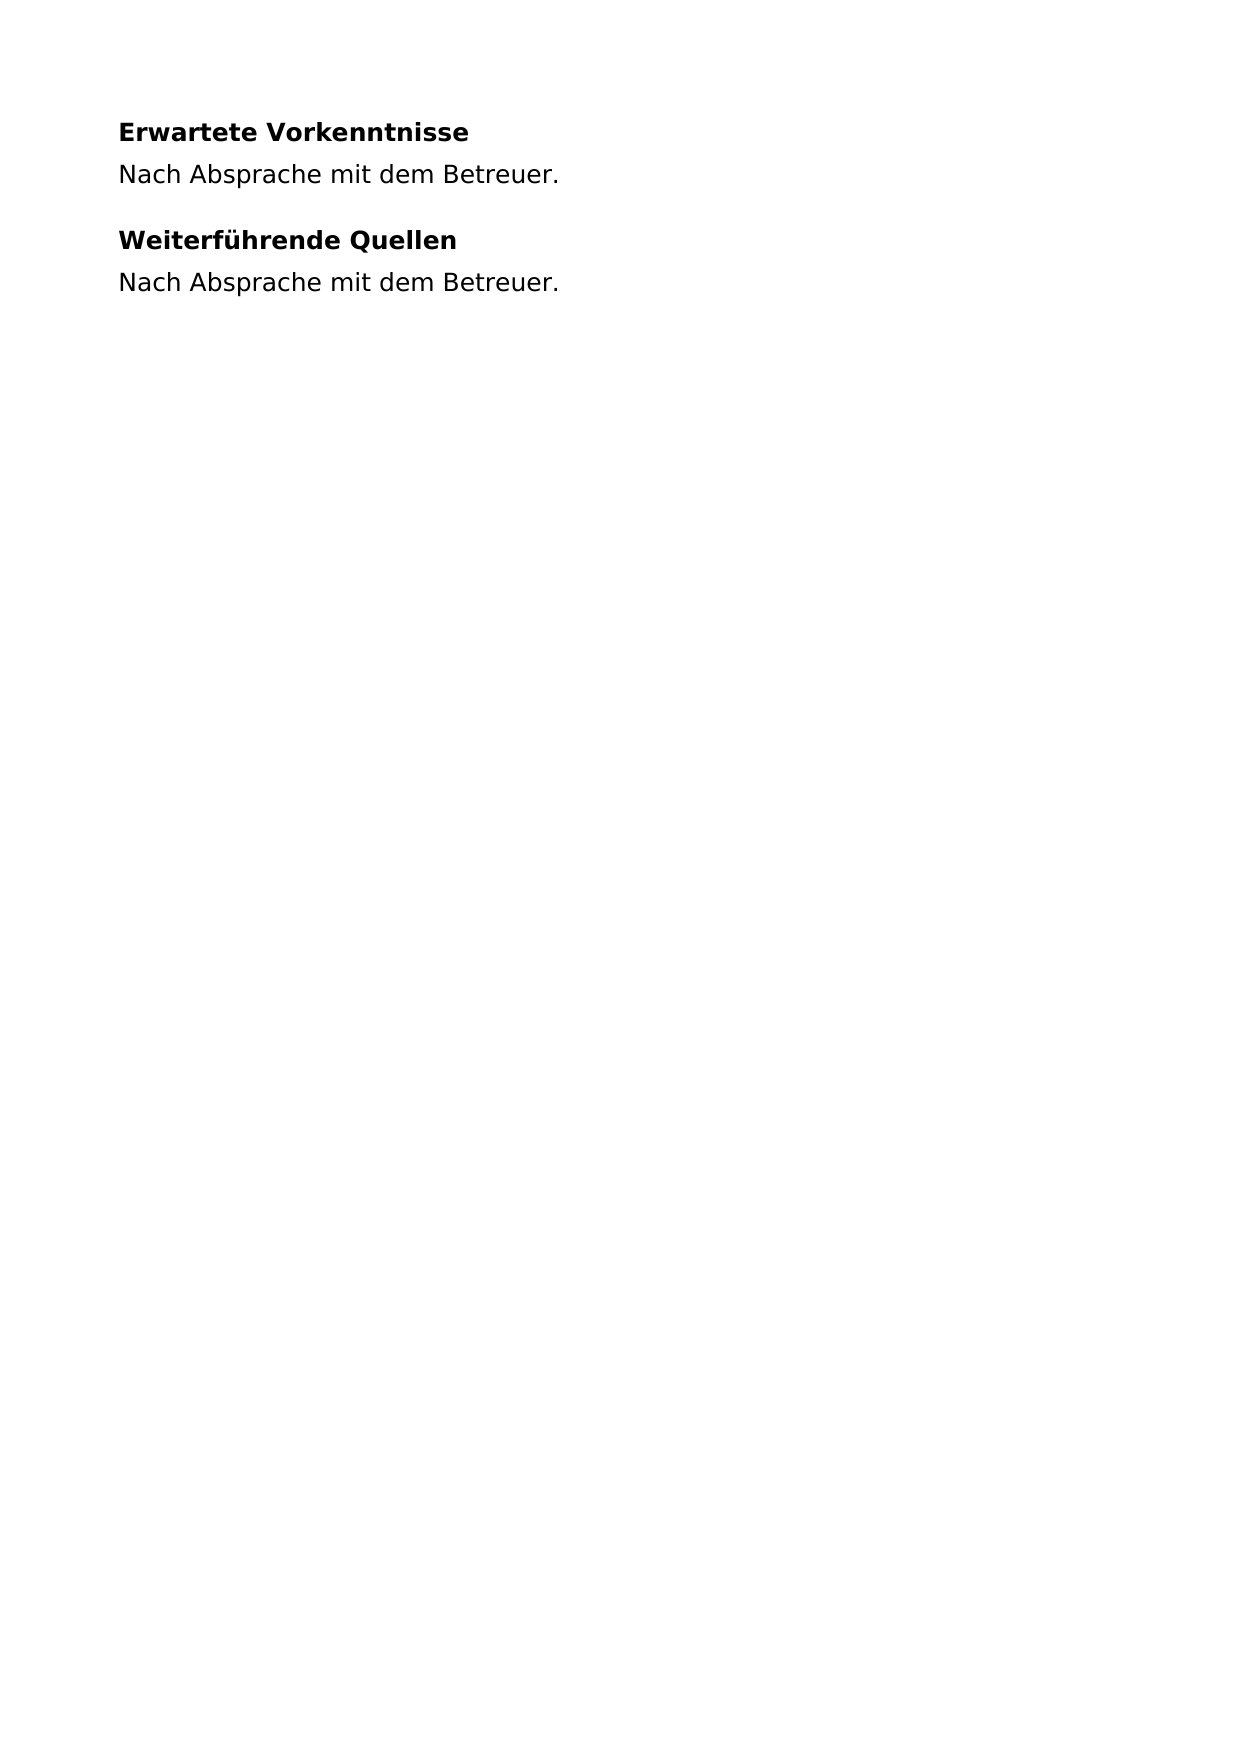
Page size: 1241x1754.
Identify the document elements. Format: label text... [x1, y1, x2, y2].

text Nach Absprache mit dem Betreuer. [118, 268, 1122, 297]
subtitle Erwartete Vorkenntnisse [118, 118, 1122, 147]
subtitle Weiterführende Quellen [118, 226, 1122, 256]
text Nach Absprache mit dem Betreuer. [118, 160, 1122, 189]
